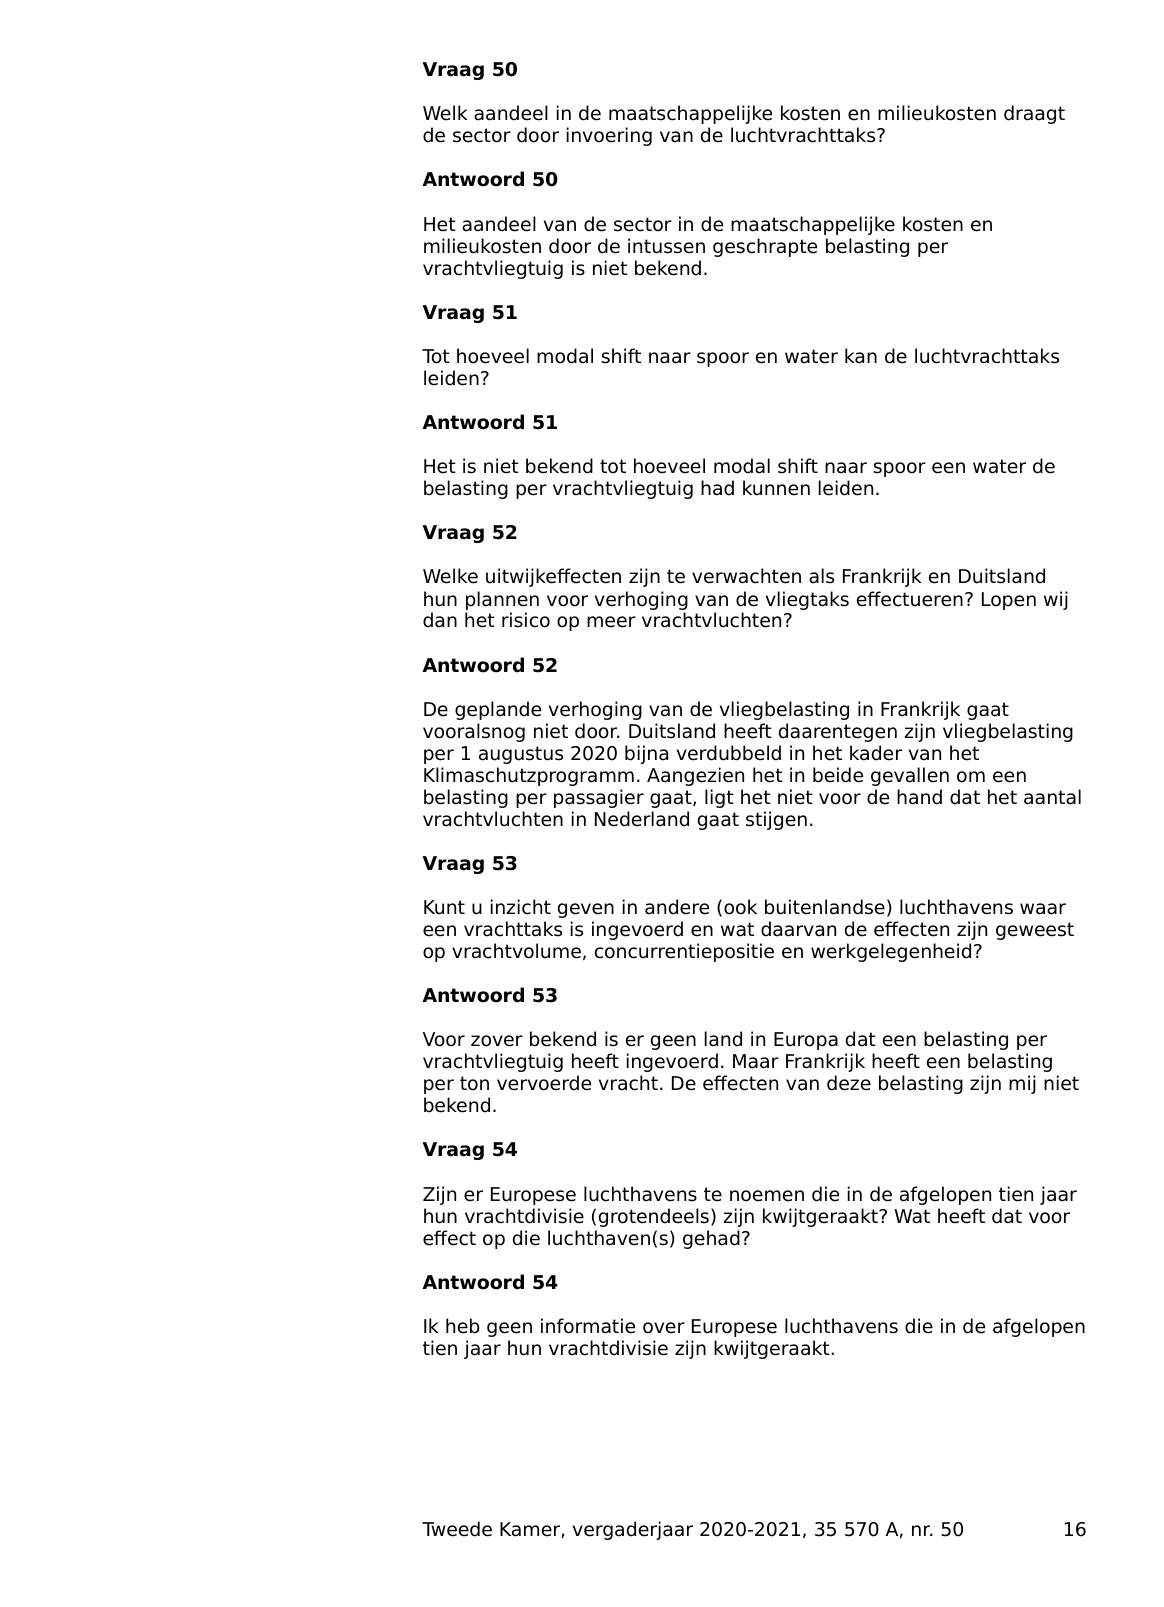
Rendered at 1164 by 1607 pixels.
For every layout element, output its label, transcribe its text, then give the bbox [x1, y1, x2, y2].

subtitle Antwoord 52 [422, 654, 1087, 677]
text Tot hoeveel modal shift naar spoor en water kan de luchtvrachttaks leiden? [422, 346, 1087, 390]
subtitle Antwoord 54 [422, 1272, 1087, 1294]
subtitle Vraag 54 [422, 1139, 1087, 1161]
text Welk aandeel in de maatschappelijke kosten en milieukosten draagt de sector door invoering van de luchtvrachttaks? [422, 103, 1087, 147]
subtitle Antwoord 53 [422, 985, 1087, 1007]
text Voor zover bekend is er geen land in Europa dat een belasting per vrachtvliegtuig heeft ingevoerd. Maar Frankrijk heeft een belasting per ton vervoerde vracht. De effecten van deze belasting zijn mij niet bekend. [422, 1029, 1087, 1117]
subtitle Vraag 50 [422, 59, 1087, 81]
text Het is niet bekend tot hoeveel modal shift naar spoor een water de belasting per vrachtvliegtuig had kunnen leiden. [422, 456, 1087, 500]
subtitle Vraag 51 [422, 302, 1087, 324]
subtitle Antwoord 51 [422, 412, 1087, 434]
subtitle Vraag 52 [422, 522, 1087, 544]
text Het aandeel van de sector in de maatschappelijke kosten en milieukosten door de intussen geschrapte belasting per vrachtvliegtuig is niet bekend. [422, 213, 1087, 279]
text Zijn er Europese luchthavens te noemen die in de afgelopen tien jaar hun vrachtdivisie (grotendeels) zijn kwijtgeraakt? Wat heeft dat voor effect op die luchthaven(s) gehad? [422, 1183, 1087, 1249]
subtitle Antwoord 50 [422, 169, 1087, 191]
text Ik heb geen informatie over Europese luchthavens die in de afgelopen tien jaar hun vrachtdivisie zijn kwijtgeraakt. [422, 1316, 1087, 1360]
text De geplande verhoging van de vliegbelasting in Frankrijk gaat vooralsnog niet door. Duitsland heeft daarentegen zijn vliegbelasting per 1 augustus 2020 bijna verdubbeld in het kader van het Klimaschutzprogramm. Aangezien het in beide gevallen om een belasting per passagier gaat, ligt het niet voor de hand dat het aantal vrachtvluchten in Nederland gaat stijgen. [422, 699, 1087, 831]
text Welke uitwijkeffecten zijn te verwachten als Frankrijk en Duitsland hun plannen voor verhoging van de vliegtaks effectueren? Lopen wij dan het risico op meer vrachtvluchten? [422, 566, 1087, 632]
text Kunt u inzicht geven in andere (ook buitenlandse) luchthavens waar een vrachttaks is ingevoerd en wat daarvan de effecten zijn geweest op vrachtvolume, concurrentiepositie en werkgelegenheid? [422, 897, 1087, 963]
subtitle Vraag 53 [422, 853, 1087, 875]
